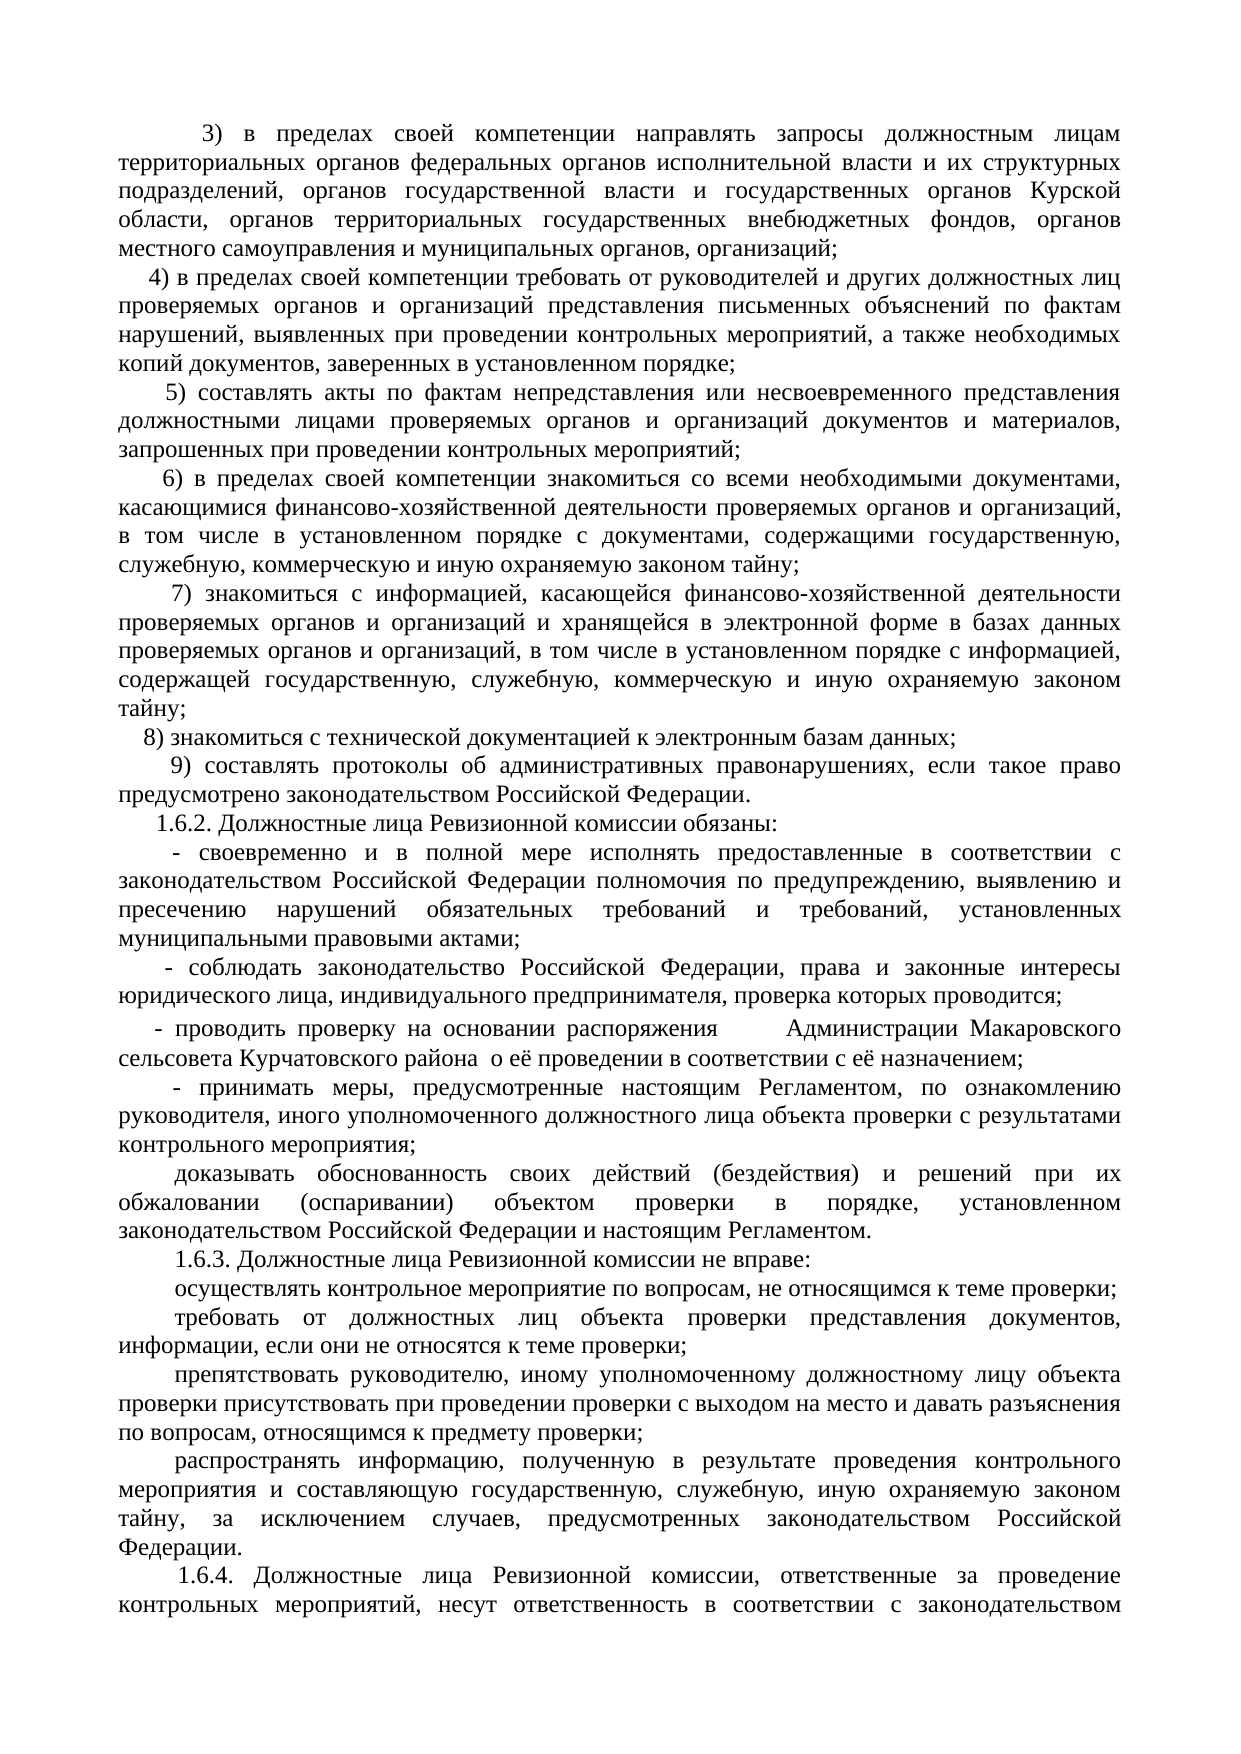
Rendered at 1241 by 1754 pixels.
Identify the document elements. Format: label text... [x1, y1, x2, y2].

text 5) составлять акты по фактам непредставления или несвоевременного представления должностными лицами проверяемых органов и организаций документов и материалов, запрошенных при проведении контрольных мероприятий; [118, 377, 1122, 463]
text - соблюдать законодательство Российской Федерации, права и законные интересы юридического лица, индивидуального предпринимателя, проверка которых проводится; [118, 952, 1122, 1009]
text доказывать обоснованность своих действий (бездействия) и решений при их обжаловании (оспаривании) объектом проверки в порядке, установленном законодательством Российской Федерации и настоящим Регламентом. [118, 1158, 1122, 1244]
text 3) в пределах своей компетенции направлять запросы должностным лицам территориальных органов федеральных органов исполнительной власти и их структурных подразделений, органов государственной власти и государственных органов Курской области, органов территориальных государственных внебюджетных фондов, органов местного самоуправления и муниципальных органов, организаций; [118, 118, 1122, 262]
text 8) знакомиться с технической документацией к электронным базам данных; [118, 722, 1122, 751]
text 1.6.4. Должностные лица Ревизионной комиссии, ответственные за проведение контрольных мероприятий, несут ответственность в соответствии с законодательством [118, 1560, 1122, 1618]
text 9) составлять протоколы об административных правонарушениях, если такое право предусмотрено законодательством Российской Федерации. [118, 751, 1122, 808]
text требовать от должностных лиц объекта проверки представления документов, информации, если они не относятся к теме проверки; [118, 1302, 1122, 1359]
text 1.6.3. Должностные лица Ревизионной комиссии не вправе: [118, 1244, 1122, 1273]
text - своевременно и в полной мере исполнять предоставленные в соответствии с законодательством Российской Федерации полномочия по предупреждению, выявлению и пресечению нарушений обязательных требований и требований, установленных муниципальными правовыми актами; [118, 837, 1122, 952]
text препятствовать руководителю, иному уполномоченному должностному лицу объекта проверки присутствовать при проведении проверки с выходом на место и давать разъяснения по вопросам, относящимся к предмету проверки; [118, 1359, 1122, 1445]
text распространять информацию, полученную в результате проведения контрольного мероприятия и составляющую государственную, служебную, иную охраняемую законом тайну, за исключением случаев, предусмотренных законодательством Российской Федерации. [118, 1445, 1122, 1560]
text 4) в пределах своей компетенции требовать от руководителей и других должностных лиц проверяемых органов и организаций представления письменных объяснений по фактам нарушений, выявленных при проведении контрольных мероприятий, а также необходимых копий документов, заверенных в установленном порядке; [118, 262, 1122, 377]
text 6) в пределах своей компетенции знакомиться со всеми необходимыми документами, касающимися финансово-хозяйственной деятельности проверяемых органов и организаций, в том числе в установленном порядке с документами, содержащими государственную, служебную, коммерческую и иную охраняемую законом тайну; [118, 463, 1122, 578]
text осуществлять контрольное мероприятие по вопросам, не относящимся к теме проверки; [118, 1273, 1122, 1302]
text - принимать меры, предусмотренные настоящим Регламентом, по ознакомлению руководителя, иного уполномоченного должностного лица объекта проверки с результатами контрольного мероприятия; [118, 1072, 1122, 1158]
text 7) знакомиться с информацией, касающейся финансово-хозяйственной деятельности проверяемых органов и организаций и хранящейся в электронной форме в базах данных проверяемых органов и организаций, в том числе в установленном порядке с информацией, содержащей государственную, служебную, коммерческую и иную охраняемую законом тайну; [118, 578, 1122, 722]
text - проводить проверку на основании распоряжения Администрации Макаровского сельсовета Курчатовского района о её проведении в соответствии с её назначением; [118, 1009, 1122, 1072]
text 1.6.2. Должностные лица Ревизионной комиссии обязаны: [118, 808, 1122, 837]
